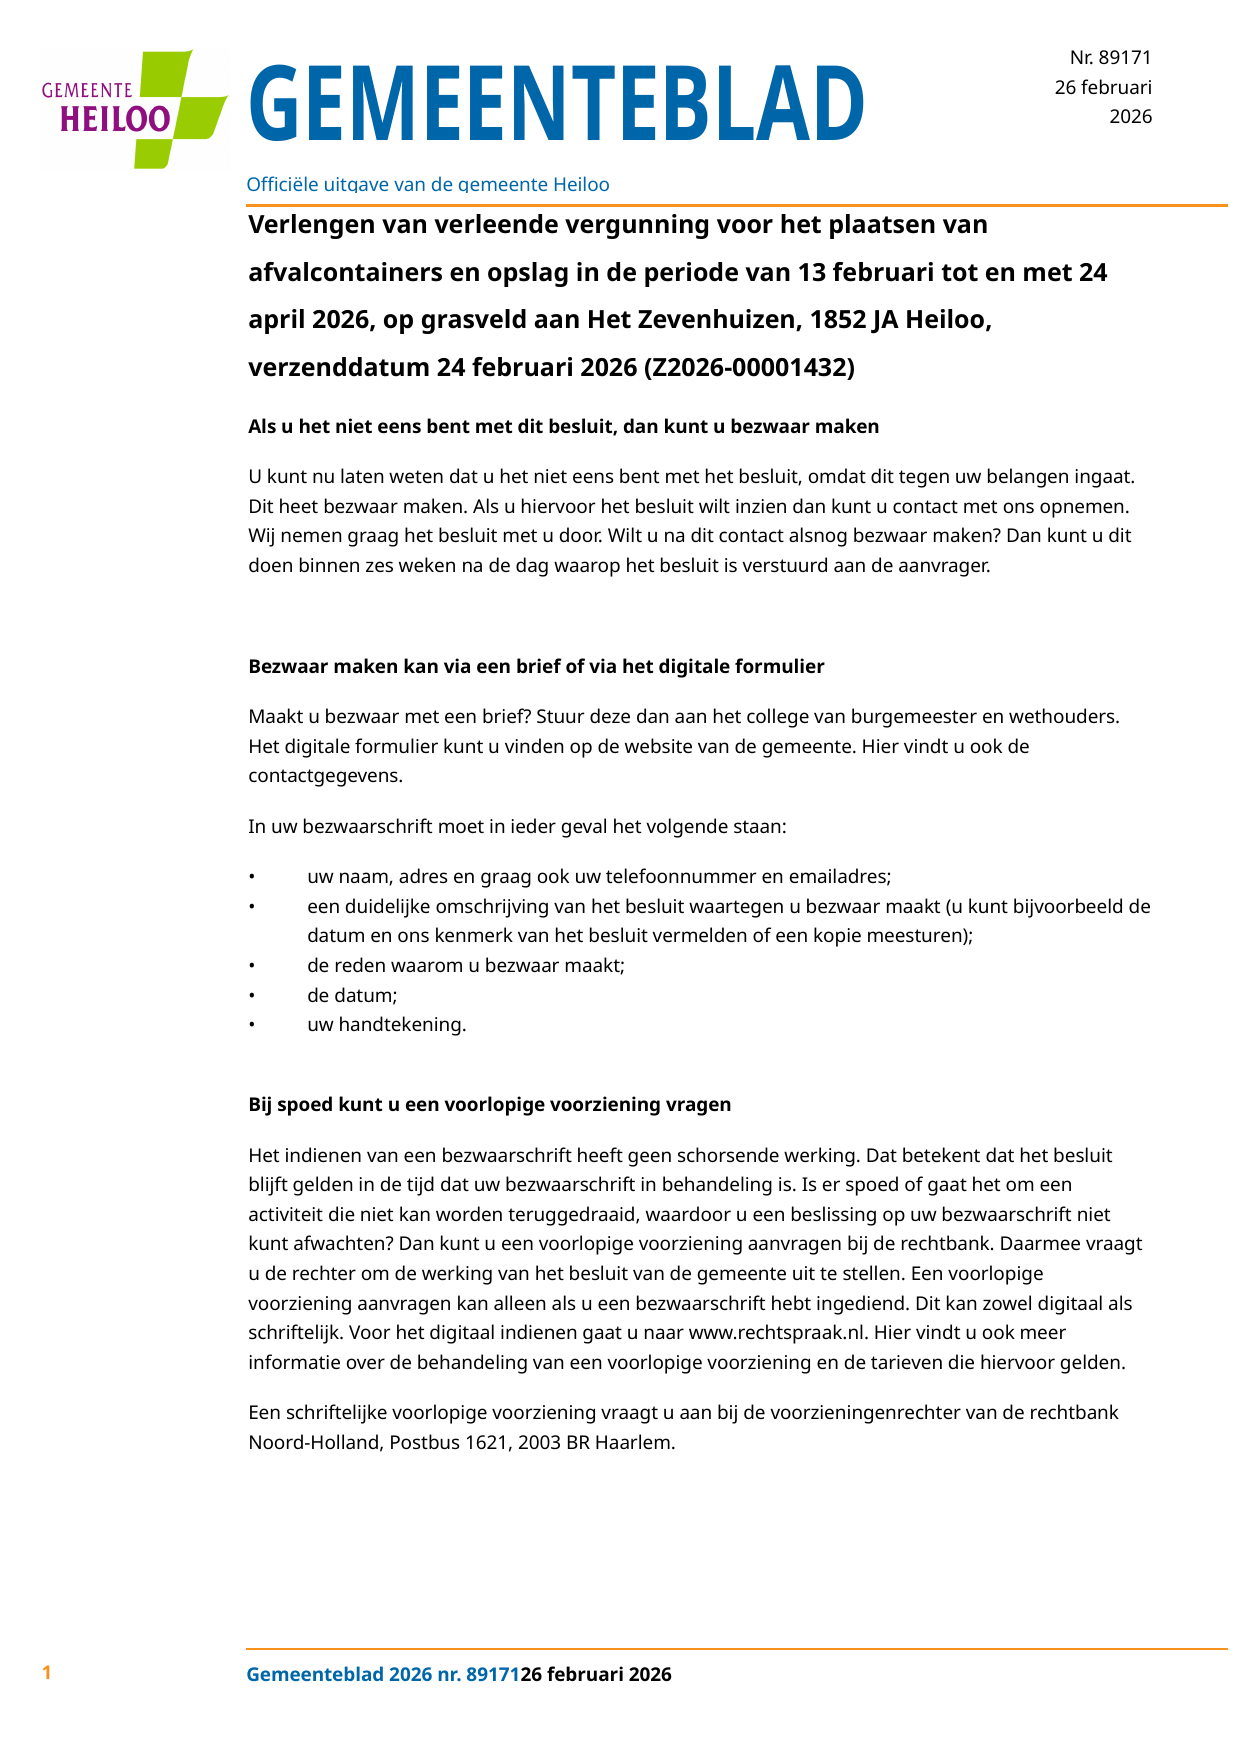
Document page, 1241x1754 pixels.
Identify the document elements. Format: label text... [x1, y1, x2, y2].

list uw handtekening. [248, 1011, 1152, 1037]
text Maakt u bezwaar met een brief? Stuur deze dan aan het college van burgemeester en wethouders. Het digitale formulier kunt u vinden op de website van de gemeente. Hier vindt u ook de contactgegevens. [248, 703, 1152, 788]
list de datum; [248, 982, 1152, 1008]
text In uw bezwaarschrift moet in ieder geval het volgende staan: [248, 813, 1152, 839]
text Bij spoed kunt u een voorlopige voorziening vragen [248, 1091, 1152, 1117]
text Het indienen van een bezwaarschrift heeft geen schorsende werking. Dat betekent dat het besluit blijft gelden in de tijd dat uw bezwaarschrift in behandeling is. Is er spoed of gaat het om een activiteit die niet kan worden teruggedraaid, waardoor u een beslissing op uw bezwaarschrift niet kunt afwachten? Dan kunt u een voorlopige voorziening aanvragen bij de rechtbank. Daarmee vraagt u de rechter om de werking van het besluit van de gemeente uit te stellen. Een voorlopige voorziening aanvragen kan alleen als u een bezwaarschrift hebt ingediend. Dit kan zowel digitaal als schriftelijk. Voor het digitaal indienen gaat u naar www.rechtspraak.nl. Hier vindt u ook meer informatie over de behandeling van een voorlopige voorziening en de tarieven die hiervoor gelden. [248, 1142, 1152, 1375]
list uw naam, adres en graag ook uw telefoonnummer en emailadres; [248, 863, 1152, 889]
list de reden waarom u bezwaar maakt; [248, 952, 1152, 978]
text Een schriftelijke voorlopige voorziening vraagt u aan bij de voorzieningenrechter van de rechtbank Noord-Holland, Postbus 1621, 2003 BR Haarlem. [248, 1399, 1152, 1455]
text Bezwaar maken kan via een brief of via het digitale formulier [248, 653, 1152, 679]
picture [41, 47, 231, 172]
text Verlengen van verleende vergunning voor het plaatsen van afvalcontainers en opslag in de periode van 13 februari tot en met 24 april 2026, op grasveld aan Het Zevenhuizen, 1852 JA Heiloo, verzenddatum 24 februari 2026 (Z2026-00001432) [248, 207, 1152, 384]
text U kunt nu laten weten dat u het niet eens bent met het besluit, omdat dit tegen uw belangen ingaat. Dit heet bezwaar maken. Als u hiervoor het besluit wilt inzien dan kunt u contact met ons opnemen. Wij nemen graag het besluit met u door. Wilt u na dit contact alsnog bezwaar maken? Dan kunt u dit doen binnen zes weken na de dag waarop het besluit is verstuurd aan de aanvrager. [248, 463, 1152, 578]
list een duidelijke omschrijving van het besluit waartegen u bezwaar maakt (u kunt bijvoorbeeld de datum en ons kenmerk van het besluit vermelden of een kopie meesturen); [248, 893, 1152, 948]
text Als u het niet eens bent met dit besluit, dan kunt u bezwaar maken [248, 413, 1152, 439]
